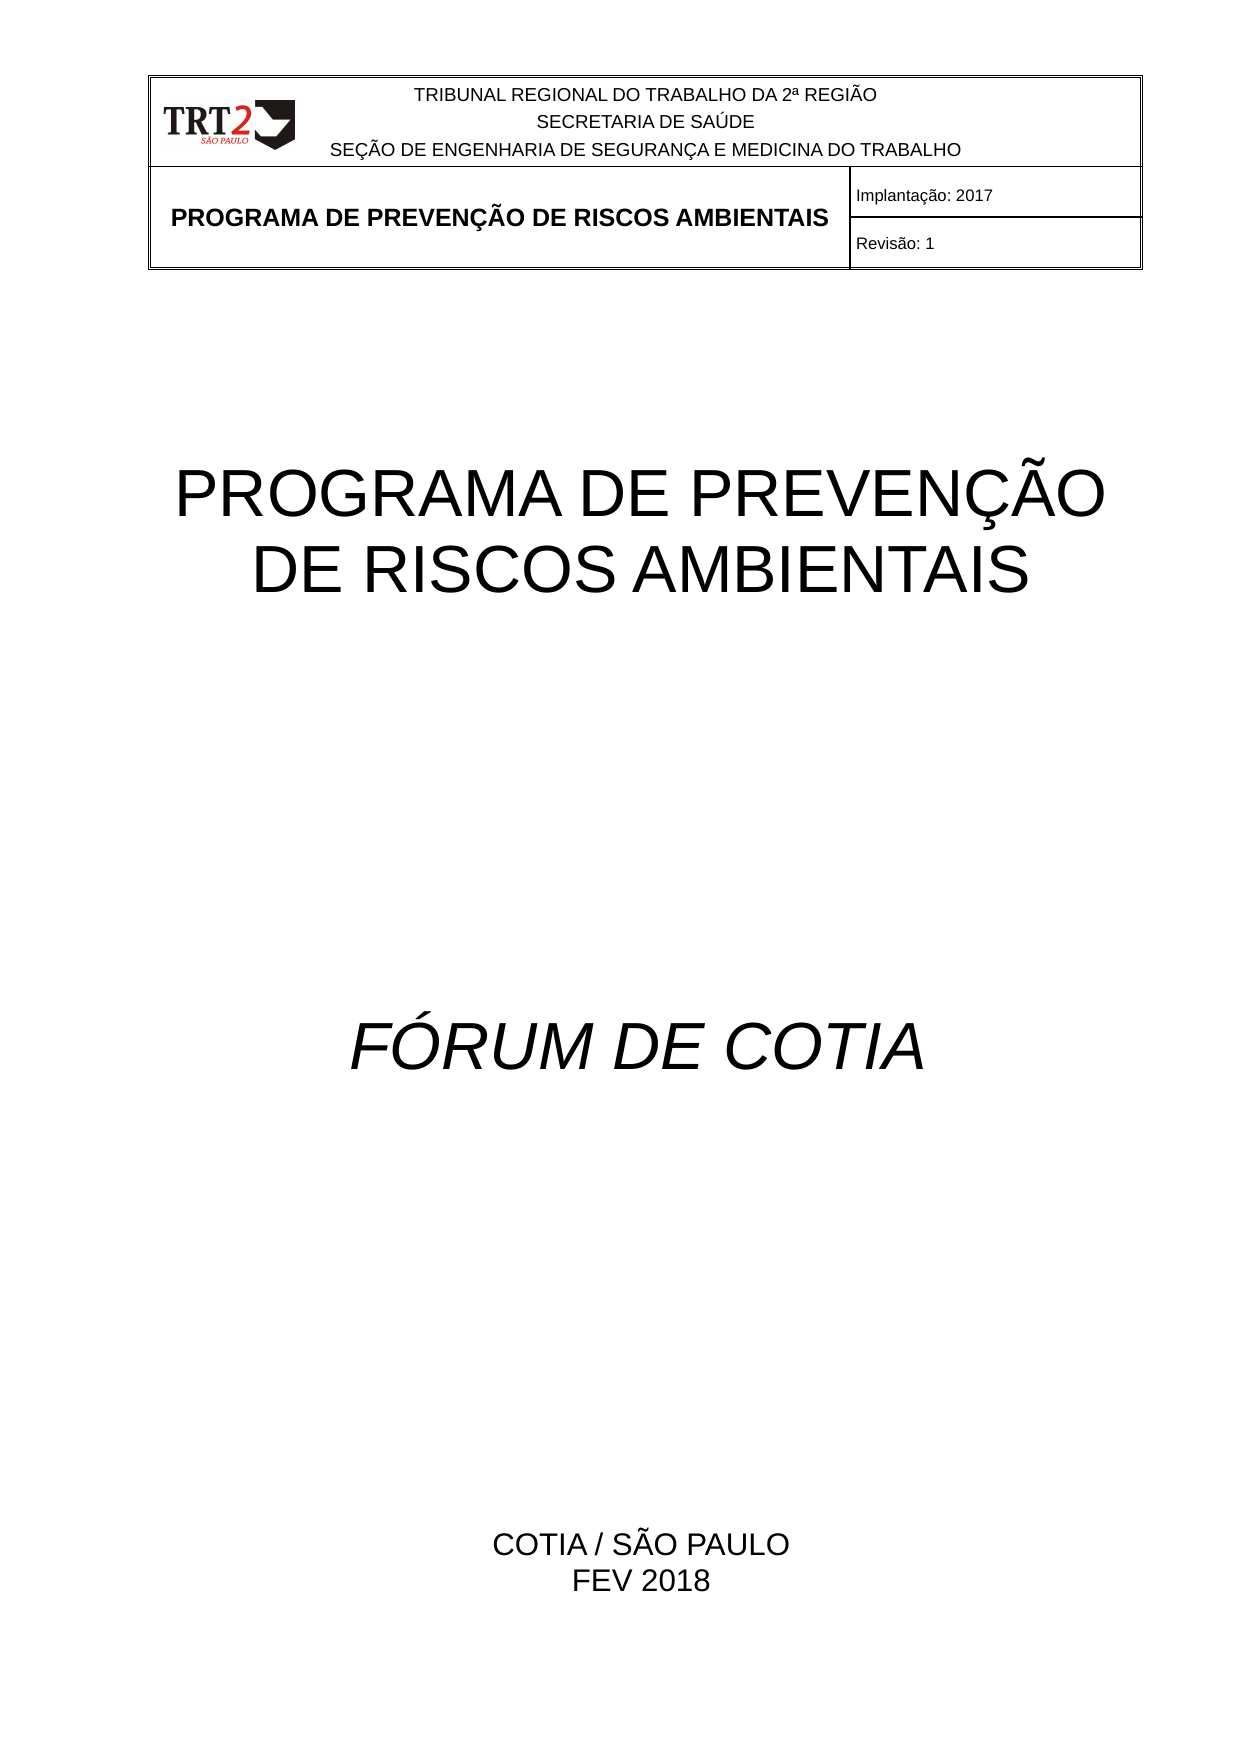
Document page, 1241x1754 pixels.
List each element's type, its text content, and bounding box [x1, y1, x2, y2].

text FÓRUM DE COTIA [157, 1007, 1125, 1083]
text FEV 2018 [157, 1562, 1125, 1598]
picture [163, 100, 295, 150]
text COTIA / SÃO PAULO [157, 1526, 1125, 1562]
text PROGRAMA DE PREVENÇÃO DE RISCOS AMBIENTAIS [157, 453, 1125, 607]
